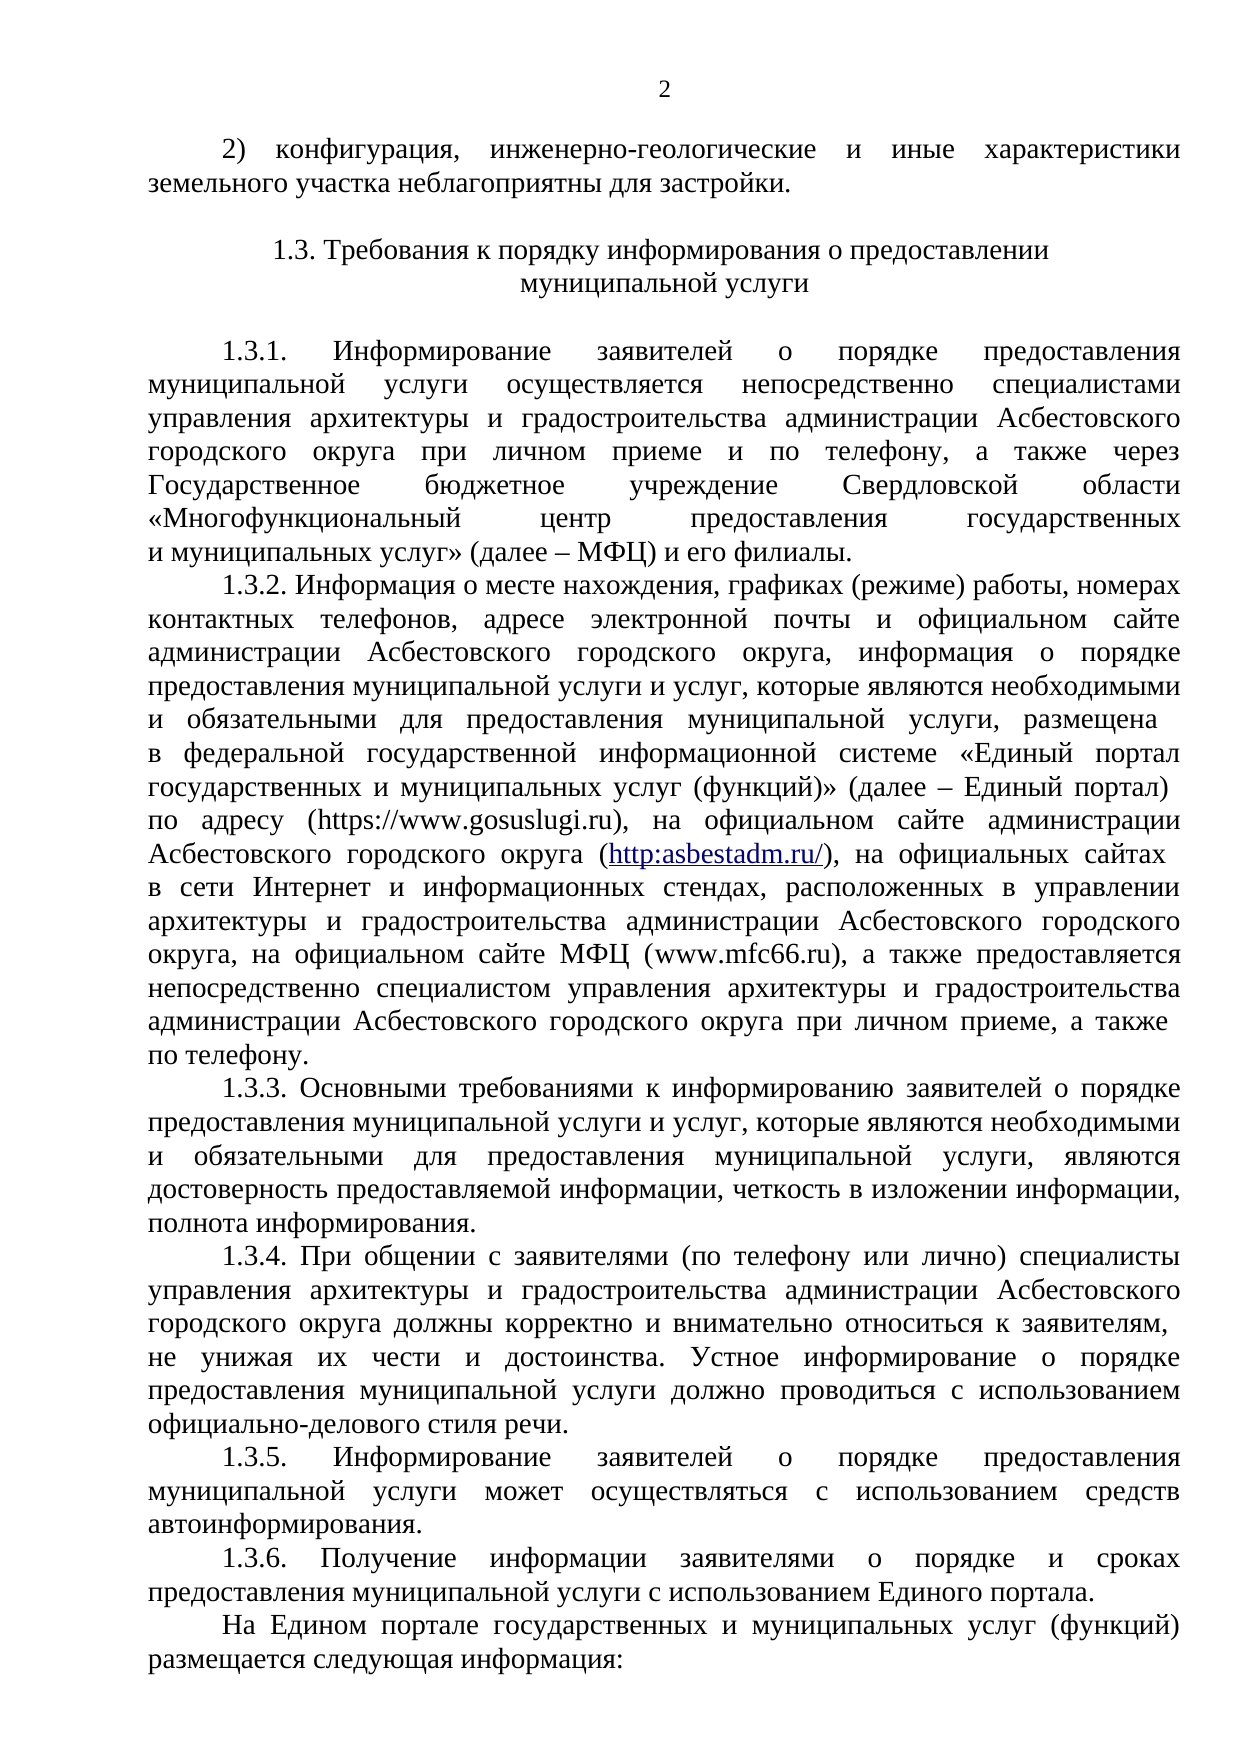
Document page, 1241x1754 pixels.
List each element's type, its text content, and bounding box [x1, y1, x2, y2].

text 1.3. Требования к порядку информирования о предоставлении муниципальной услуги [148, 232, 1181, 299]
text На Едином портале государственных и муниципальных услуг (функций) размещается следующая информация: [148, 1607, 1181, 1674]
text 1.3.6. Получение информации заявителями о порядке и сроках предоставления муниципальной услуги с использованием Единого портала. [148, 1540, 1181, 1607]
text 1.3.3. Основными требованиями к информированию заявителей о порядке предоставления муниципальной услуги и услуг, которые являются необходимыми и обязательными для предоставления муниципальной услуги, являются достоверность предоставляемой информации, четкость в изложении информации, полнота информирования. [148, 1071, 1181, 1238]
text 1.3.2. Информация о месте нахождения, графиках (режиме) работы, номерах контактных телефонов, адресе электронной почты и официальном сайте администрации Асбестовского городского округа, информация о порядке предоставления муниципальной услуги и услуг, которые являются необходимыми и обязательными для предоставления муниципальной услуги, размещена в федеральной государственной информационной системе «Единый портал государственных и муниципальных услуг (функций)» (далее – Единый портал) по адресу (https://www.gosuslugi.ru), на официальном сайте администрации Асбестовского городского округа (http:asbestadm.ru/), на официальных сайтах в сети Интернет и информационных стендах, расположенных в управлении архитектуры и градостроительства администрации Асбестовского городского округа, на официальном сайте МФЦ (www.mfc66.ru), а также предоставляется непосредственно специалистом управления архитектуры и градостроительства администрации Асбестовского городского округа при личном приеме, а также по телефону. [148, 567, 1181, 1071]
text 1.3.5. Информирование заявителей о порядке предоставления муниципальной услуги может осуществляться с использованием средств автоинформирования. [148, 1439, 1181, 1540]
text 1.3.4. При общении с заявителями (по телефону или лично) специалисты управления архитектуры и градостроительства администрации Асбестовского городского округа должны корректно и внимательно относиться к заявителям, не унижая их чести и достоинства. Устное информирование о порядке предоставления муниципальной услуги должно проводиться с использованием официально-делового стиля речи. [148, 1238, 1181, 1439]
text 2) конфигурация, инженерно-геологические и иные характеристики земельного участка неблагоприятны для застройки. [148, 131, 1181, 198]
text 1.3.1. Информирование заявителей о порядке предоставления муниципальной услуги осуществляется непосредственно специалистами управления архитектуры и градостроительства администрации Асбестовского городского округа при личном приеме и по телефону, а также через Государственное бюджетное учреждение Свердловской области «Многофункциональный центр предоставления государственных и муниципальных услуг» (далее – МФЦ) и его филиалы. [148, 333, 1181, 567]
